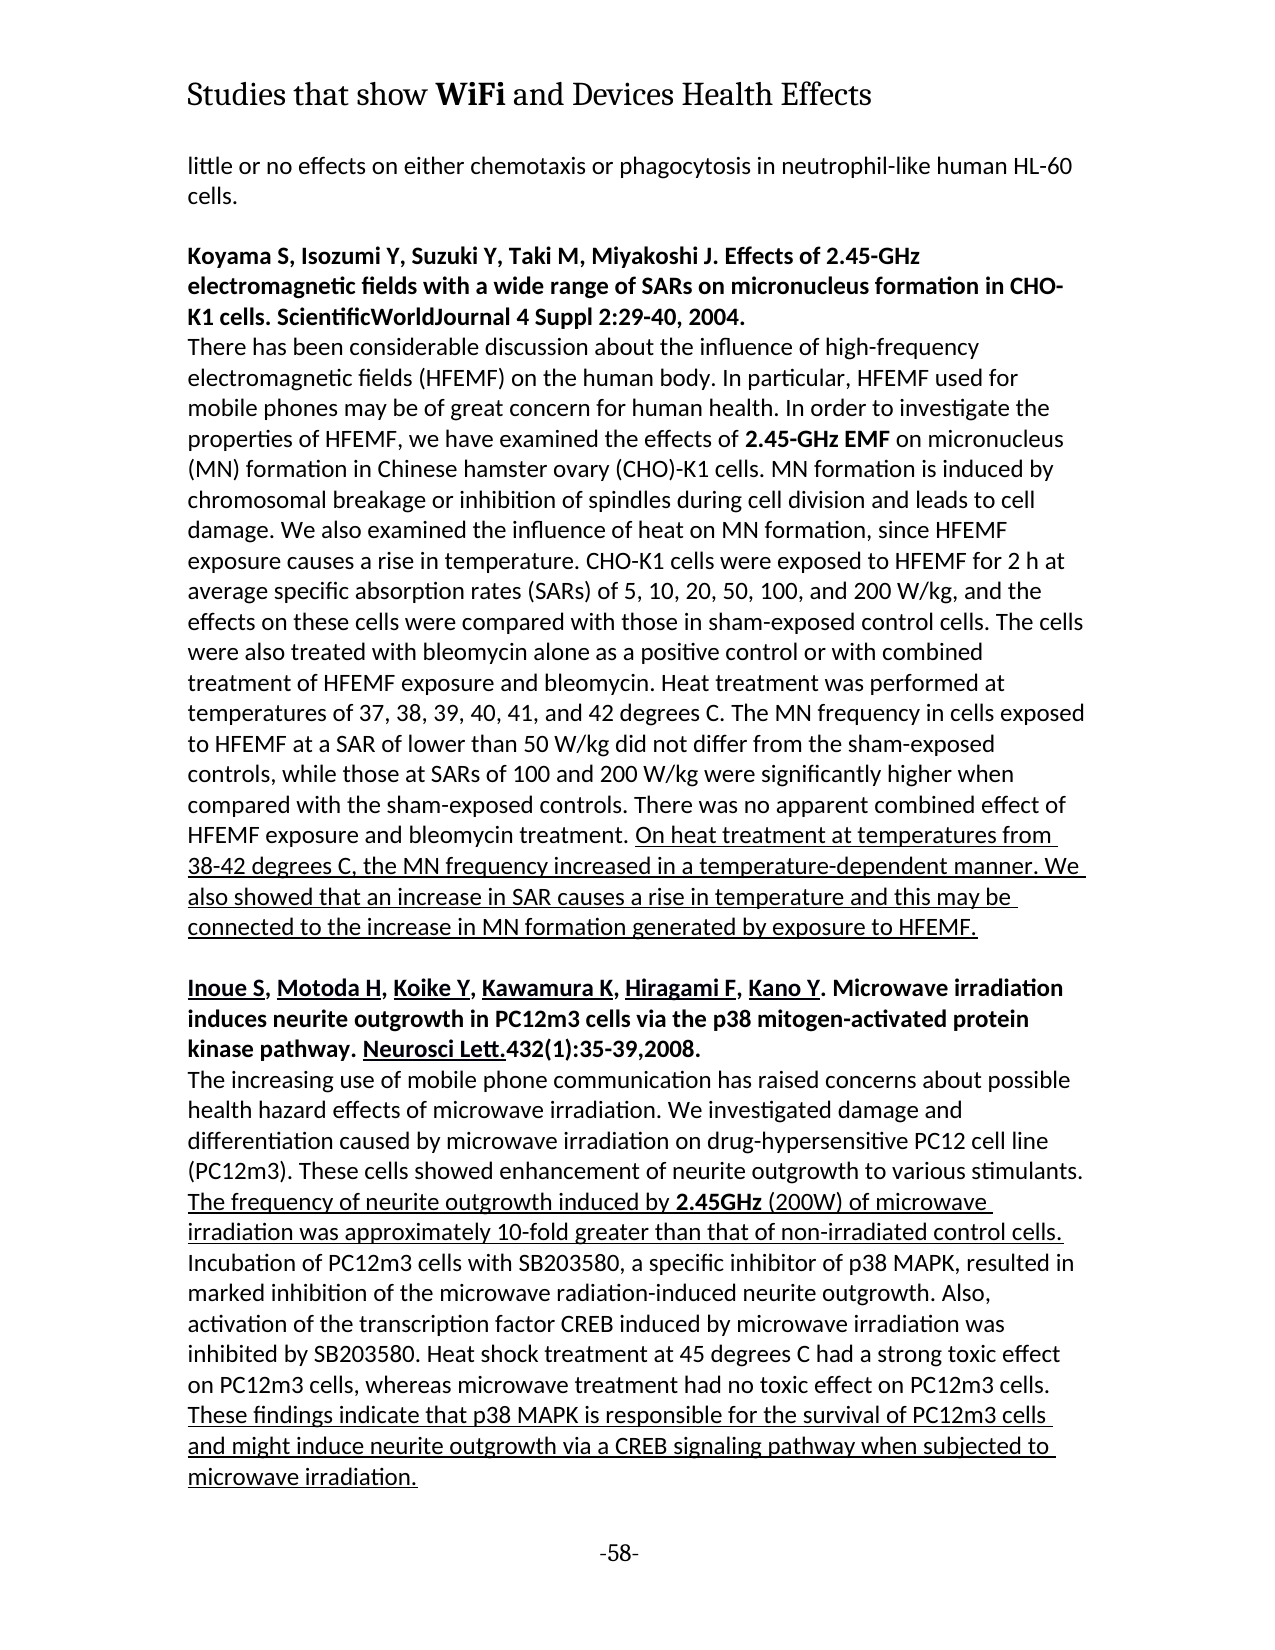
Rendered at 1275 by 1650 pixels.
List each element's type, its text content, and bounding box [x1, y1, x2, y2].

text Inoue S, Motoda H, Koike Y, Kawamura K, Hiragami F, Kano Y. Microwave irradiation induces neurite outgrowth in PC12m3 cells via the p38 mitogen-activated protein kinase pathway. Neurosci Lett.432(1):35-39,2008. [187, 972, 1087, 1064]
text There has been considerable discussion about the influence of high-frequency electromagnetic fields (HFEMF) on the human body. In particular, HFEMF used for mobile phones may be of great concern for human health. In order to investigate the properties of HFEMF, we have examined the effects of 2.45-GHz EMF on micronucleus (MN) formation in Chinese hamster ovary (CHO)-K1 cells. MN formation is induced by chromosomal breakage or inhibition of spindles during cell division and leads to cell damage. We also examined the influence of heat on MN formation, since HFEMF exposure causes a rise in temperature. CHO-K1 cells were exposed to HFEMF for 2 h at average specific absorption rates (SARs) of 5, 10, 20, 50, 100, and 200 W/kg, and the effects on these cells were compared with those in sham-exposed control cells. The cells were also treated with bleomycin alone as a positive control or with combined treatment of HFEMF exposure and bleomycin. Heat treatment was performed at temperatures of 37, 38, 39, 40, 41, and 42 degrees C. The MN frequency in cells exposed to HFEMF at a SAR of lower than 50 W/kg did not differ from the sham-exposed controls, while those at SARs of 100 and 200 W/kg were significantly higher when compared with the sham-exposed controls. There was no apparent combined effect of HFEMF exposure and bleomycin treatment. On heat treatment at temperatures from 38-42 degrees C, the MN frequency increased in a temperature-dependent manner. We also showed that an increase in SAR causes a rise in temperature and this may be connected to the increase in MN formation generated by exposure to HFEMF. [187, 331, 1087, 942]
text little or no effects on either chemotaxis or phagocytosis in neutrophil-like human HL-60 cells. [187, 150, 1087, 240]
text Koyama S, Isozumi Y, Suzuki Y, Taki M, Miyakoshi J. Effects of 2.45-GHz electromagnetic fields with a wide range of SARs on micronucleus formation in CHO-K1 cells. ScientificWorldJournal 4 Suppl 2:29-40, 2004. [187, 240, 1087, 331]
text The increasing use of mobile phone communication has raised concerns about possible health hazard effects of microwave irradiation. We investigated damage and differentiation caused by microwave irradiation on drug-hypersensitive PC12 cell line (PC12m3). These cells showed enhancement of neurite outgrowth to various stimulants. The frequency of neurite outgrowth induced by 2.45GHz (200W) of microwave irradiation was approximately 10-fold greater than that of non-irradiated control cells. Incubation of PC12m3 cells with SB203580, a specific inhibitor of p38 MAPK, resulted in marked inhibition of the microwave radiation-induced neurite outgrowth. Also, activation of the transcription factor CREB induced by microwave irradiation was inhibited by SB203580. Heat shock treatment at 45 degrees C had a strong toxic effect on PC12m3 cells, whereas microwave treatment had no toxic effect on PC12m3 cells. These findings indicate that p38 MAPK is responsible for the survival of PC12m3 cells and might induce neurite outgrowth via a CREB signaling pathway when subjected to microwave irradiation. [187, 1064, 1087, 1491]
